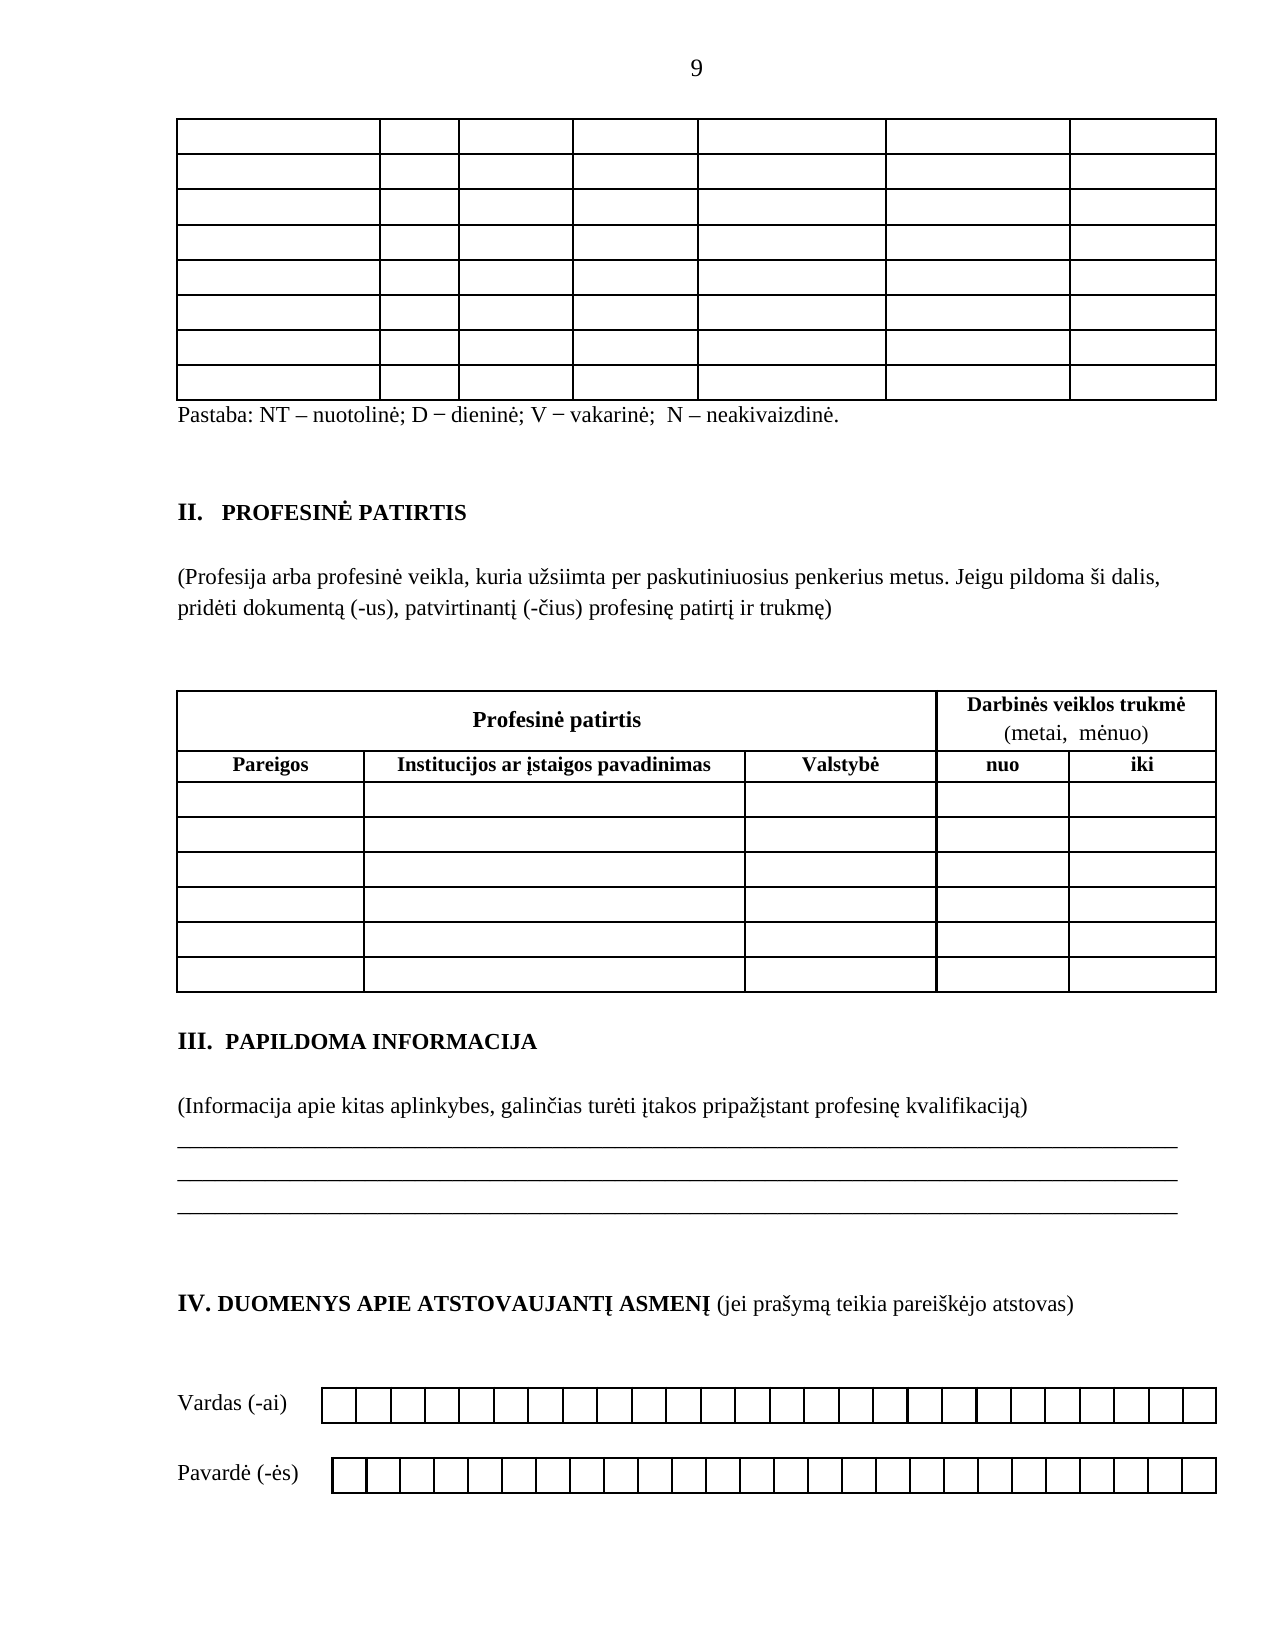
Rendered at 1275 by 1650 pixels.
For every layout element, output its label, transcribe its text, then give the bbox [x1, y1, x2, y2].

table_cell [887, 226, 1069, 258]
table_cell [178, 366, 379, 399]
table_cell [365, 853, 744, 886]
table_cell [365, 923, 744, 956]
table_cell Valstybė [746, 752, 935, 781]
table_cell [938, 923, 1068, 956]
text (Profesija arba profesinė veikla, kuria užsiimta per paskutiniuosius penkerius metus. Jeigu pildoma ši dalis, pridėti dokumentą (-us), patvirtinantį (-čius) profesinę patirtį ir trukmę) [177, 563, 1216, 620]
table_header Darbinės veiklos trukmė (metai, mėnuo) [938, 692, 1215, 750]
table_cell [381, 120, 458, 153]
table_cell [178, 958, 363, 991]
table_cell [746, 853, 935, 886]
table_cell [887, 366, 1069, 399]
table_cell [460, 261, 572, 294]
table_cell [699, 226, 885, 258]
table_cell [381, 226, 458, 258]
table_cell Institucijos ar įstaigos pavadinimas [365, 752, 744, 781]
table_cell [1071, 226, 1215, 258]
table_cell [1071, 296, 1215, 329]
table_header [469, 1459, 501, 1492]
table_header [1046, 1389, 1079, 1422]
table_cell [365, 818, 744, 851]
table_cell [574, 261, 697, 294]
text ________________________________________________________________________________ [177, 1156, 1216, 1184]
table_header [503, 1459, 535, 1492]
table_cell [938, 818, 1068, 851]
table_header [1081, 1389, 1113, 1422]
table_header [978, 1389, 1010, 1422]
table_cell iki [1070, 752, 1215, 781]
table_cell [574, 155, 697, 188]
table_cell [178, 853, 363, 886]
table_cell [746, 958, 935, 991]
table_cell [178, 120, 379, 153]
table_cell [699, 331, 885, 364]
table_header [529, 1389, 562, 1422]
table_cell [1070, 783, 1215, 816]
table_cell [746, 818, 935, 851]
table_header [1012, 1389, 1044, 1422]
table_cell [938, 888, 1068, 921]
table_cell [460, 226, 572, 258]
table_header [334, 1459, 365, 1492]
table_cell [178, 226, 379, 258]
table_cell [178, 923, 363, 956]
table_cell [1071, 331, 1215, 364]
table_cell [460, 190, 572, 223]
table_cell [887, 120, 1069, 153]
table_cell [699, 155, 885, 188]
table_cell [365, 888, 744, 921]
table_header [741, 1459, 773, 1492]
table_cell [887, 296, 1069, 329]
table_cell [574, 331, 697, 364]
table_header [571, 1459, 603, 1492]
table_header Profesinė patirtis [178, 692, 935, 750]
table_header [1150, 1389, 1182, 1422]
table_cell [746, 783, 935, 816]
table_header [667, 1389, 700, 1422]
table_header [943, 1389, 975, 1422]
table_cell [699, 120, 885, 153]
table_cell [938, 958, 1068, 991]
table_header [809, 1459, 841, 1492]
table_header [357, 1389, 390, 1422]
table_cell [574, 366, 697, 399]
table_header [460, 1389, 493, 1422]
table_cell [178, 190, 379, 223]
table_cell [1070, 853, 1215, 886]
table_cell [1070, 888, 1215, 921]
table_header [537, 1459, 569, 1492]
text ________________________________________________________________________________ [177, 1188, 1216, 1217]
table_header [775, 1459, 807, 1492]
table_cell [178, 155, 379, 188]
table_cell [1070, 923, 1215, 956]
table_header [805, 1389, 838, 1422]
table_header [598, 1389, 631, 1422]
table_cell [178, 261, 379, 294]
table_header [392, 1389, 424, 1422]
table_cell [887, 261, 1069, 294]
text ________________________________________________________________________________ [177, 1122, 1216, 1151]
table_cell [1071, 190, 1215, 223]
text IV. DUOMENYS APIE ATSTOVAUJANTĮ ASMENĮ (jei prašymą teikia pareiškėjo atstovas) [177, 1288, 1216, 1316]
table_header [426, 1389, 458, 1422]
table_cell [574, 190, 697, 223]
table_header [1149, 1459, 1181, 1492]
table_header [323, 1389, 355, 1422]
table_cell [1070, 958, 1215, 991]
table_cell [574, 226, 697, 258]
table_header [840, 1389, 872, 1422]
table_cell [381, 366, 458, 399]
table_header [1184, 1389, 1215, 1422]
table_header [1115, 1389, 1148, 1422]
table_header [736, 1389, 769, 1422]
table_header [1081, 1459, 1113, 1492]
table_cell [381, 190, 458, 223]
table_cell [365, 958, 744, 991]
text (Informacija apie kitas aplinkybes, galinčias turėti įtakos pripažįstant profesinę kvalifikaciją) [177, 1092, 1216, 1119]
table_cell [178, 818, 363, 851]
table_cell [1071, 155, 1215, 188]
table_cell [746, 888, 935, 921]
table_cell [460, 331, 572, 364]
table_header [911, 1459, 943, 1492]
table_cell [938, 853, 1068, 886]
table_header [707, 1459, 739, 1492]
table_header Vardas (-ai) [177, 1387, 321, 1422]
table_header [673, 1459, 705, 1492]
table_header [877, 1459, 909, 1492]
table_cell [887, 155, 1069, 188]
table_header [368, 1459, 399, 1492]
table_header [1047, 1459, 1079, 1492]
table_cell [178, 296, 379, 329]
table_cell [1070, 818, 1215, 851]
table_header [401, 1459, 433, 1492]
table_header [495, 1389, 527, 1422]
table_header [979, 1459, 1011, 1492]
table_cell [1071, 366, 1215, 399]
table_cell [699, 296, 885, 329]
table_cell [1071, 120, 1215, 153]
table_header [639, 1459, 671, 1492]
table_cell [365, 783, 744, 816]
table_header [702, 1389, 734, 1422]
table_cell [574, 296, 697, 329]
table_cell [887, 331, 1069, 364]
table_header Pavardė (-ės) [177, 1457, 331, 1492]
table_cell [178, 783, 363, 816]
table_cell [381, 155, 458, 188]
table_header [771, 1389, 803, 1422]
table_header [564, 1389, 596, 1422]
table_header [843, 1459, 875, 1492]
table_cell [699, 366, 885, 399]
table_cell [746, 923, 935, 956]
table_cell [887, 190, 1069, 223]
table_cell [381, 261, 458, 294]
table_header [909, 1389, 941, 1422]
table_cell [460, 366, 572, 399]
table_cell Pareigos [178, 752, 363, 781]
table_header [1115, 1459, 1147, 1492]
table_cell [1071, 261, 1215, 294]
table_cell [178, 888, 363, 921]
table_header [605, 1459, 637, 1492]
text Pastaba: NT – nuotolinė; D ̶ dieninė; V ̶ vakarinė; N – neakivaizdinė. [177, 401, 1216, 427]
table_header [1013, 1459, 1045, 1492]
table_cell [381, 331, 458, 364]
table_cell [381, 296, 458, 329]
table_header [1183, 1459, 1215, 1492]
text III. PAPILDOMA INFORMACIJA [177, 1026, 1216, 1055]
table_cell [574, 120, 697, 153]
table_cell [938, 783, 1068, 816]
table_header [435, 1459, 467, 1492]
table_header [633, 1389, 665, 1422]
table_header [945, 1459, 977, 1492]
table_cell [460, 296, 572, 329]
table_cell [178, 331, 379, 364]
table_cell [699, 190, 885, 223]
table_header [874, 1389, 906, 1422]
table_cell nuo [938, 752, 1068, 781]
table_cell [460, 155, 572, 188]
text II. PROFESINĖ PATIRTIS [177, 497, 1216, 526]
table_cell [460, 120, 572, 153]
table_cell [699, 261, 885, 294]
